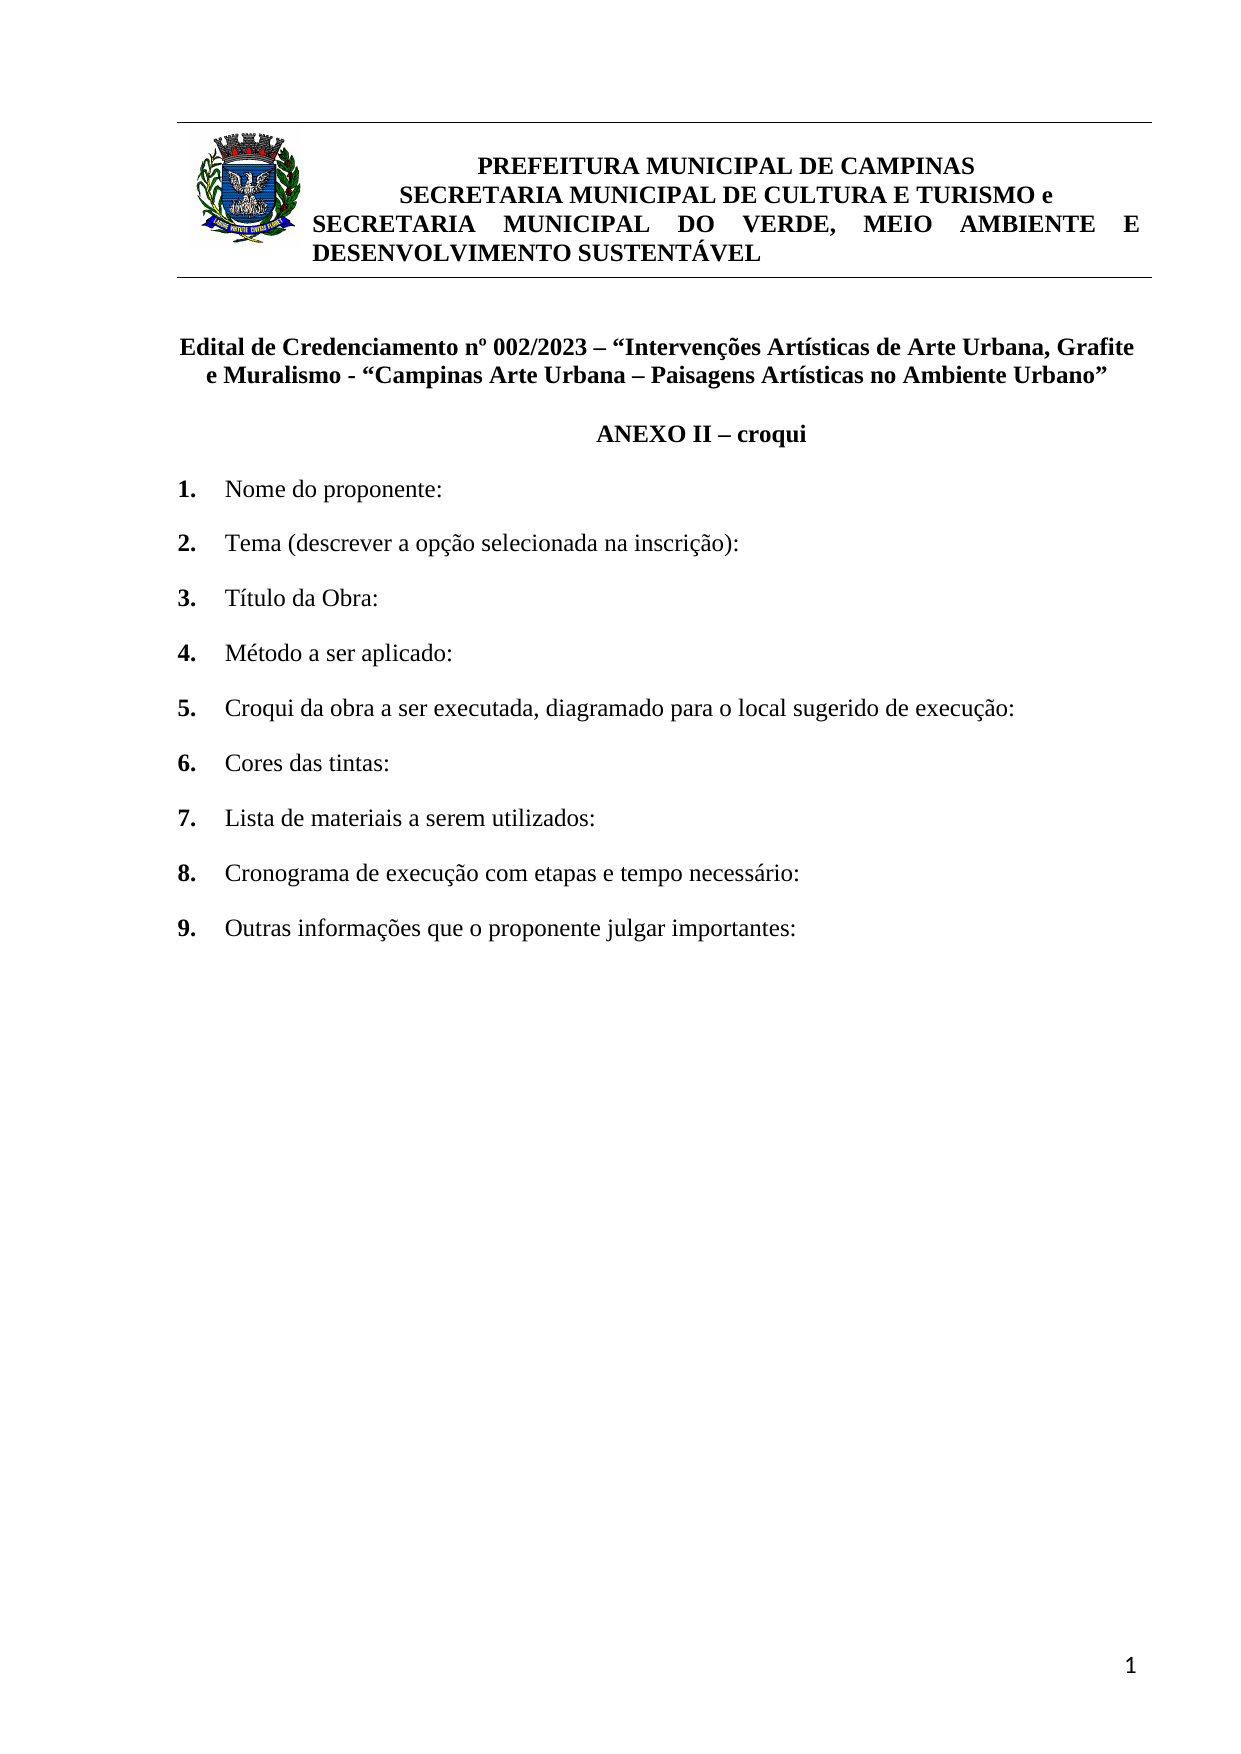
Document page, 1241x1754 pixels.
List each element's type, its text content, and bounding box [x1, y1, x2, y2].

list Cores das tintas: [177, 748, 1137, 777]
list Cronograma de execução com etapas e tempo necessário: [177, 858, 1137, 887]
list Título da Obra: [177, 583, 1137, 612]
list Tema (descrever a opção selecionada na inscrição): [177, 528, 1137, 557]
picture [188, 126, 301, 249]
list Edital de Credenciamento nº 002/2023 – “Intervenções Artísticas de Arte Urbana, Grafite e Muralismo - “Campinas Arte Urbana – Paisagens Artísticas no Ambiente Urbano” [177, 332, 1137, 389]
list Método a ser aplicado: [177, 638, 1137, 667]
list Croqui da obra a ser executada, diagramado para o local sugerido de execução: [177, 693, 1137, 722]
list Outras informações que o proponente julgar importantes: [177, 913, 1137, 942]
list Lista de materiais a serem utilizados: [177, 803, 1137, 832]
list ANEXO II – croqui [177, 419, 1137, 447]
list Nome do proponente: [177, 474, 1137, 502]
